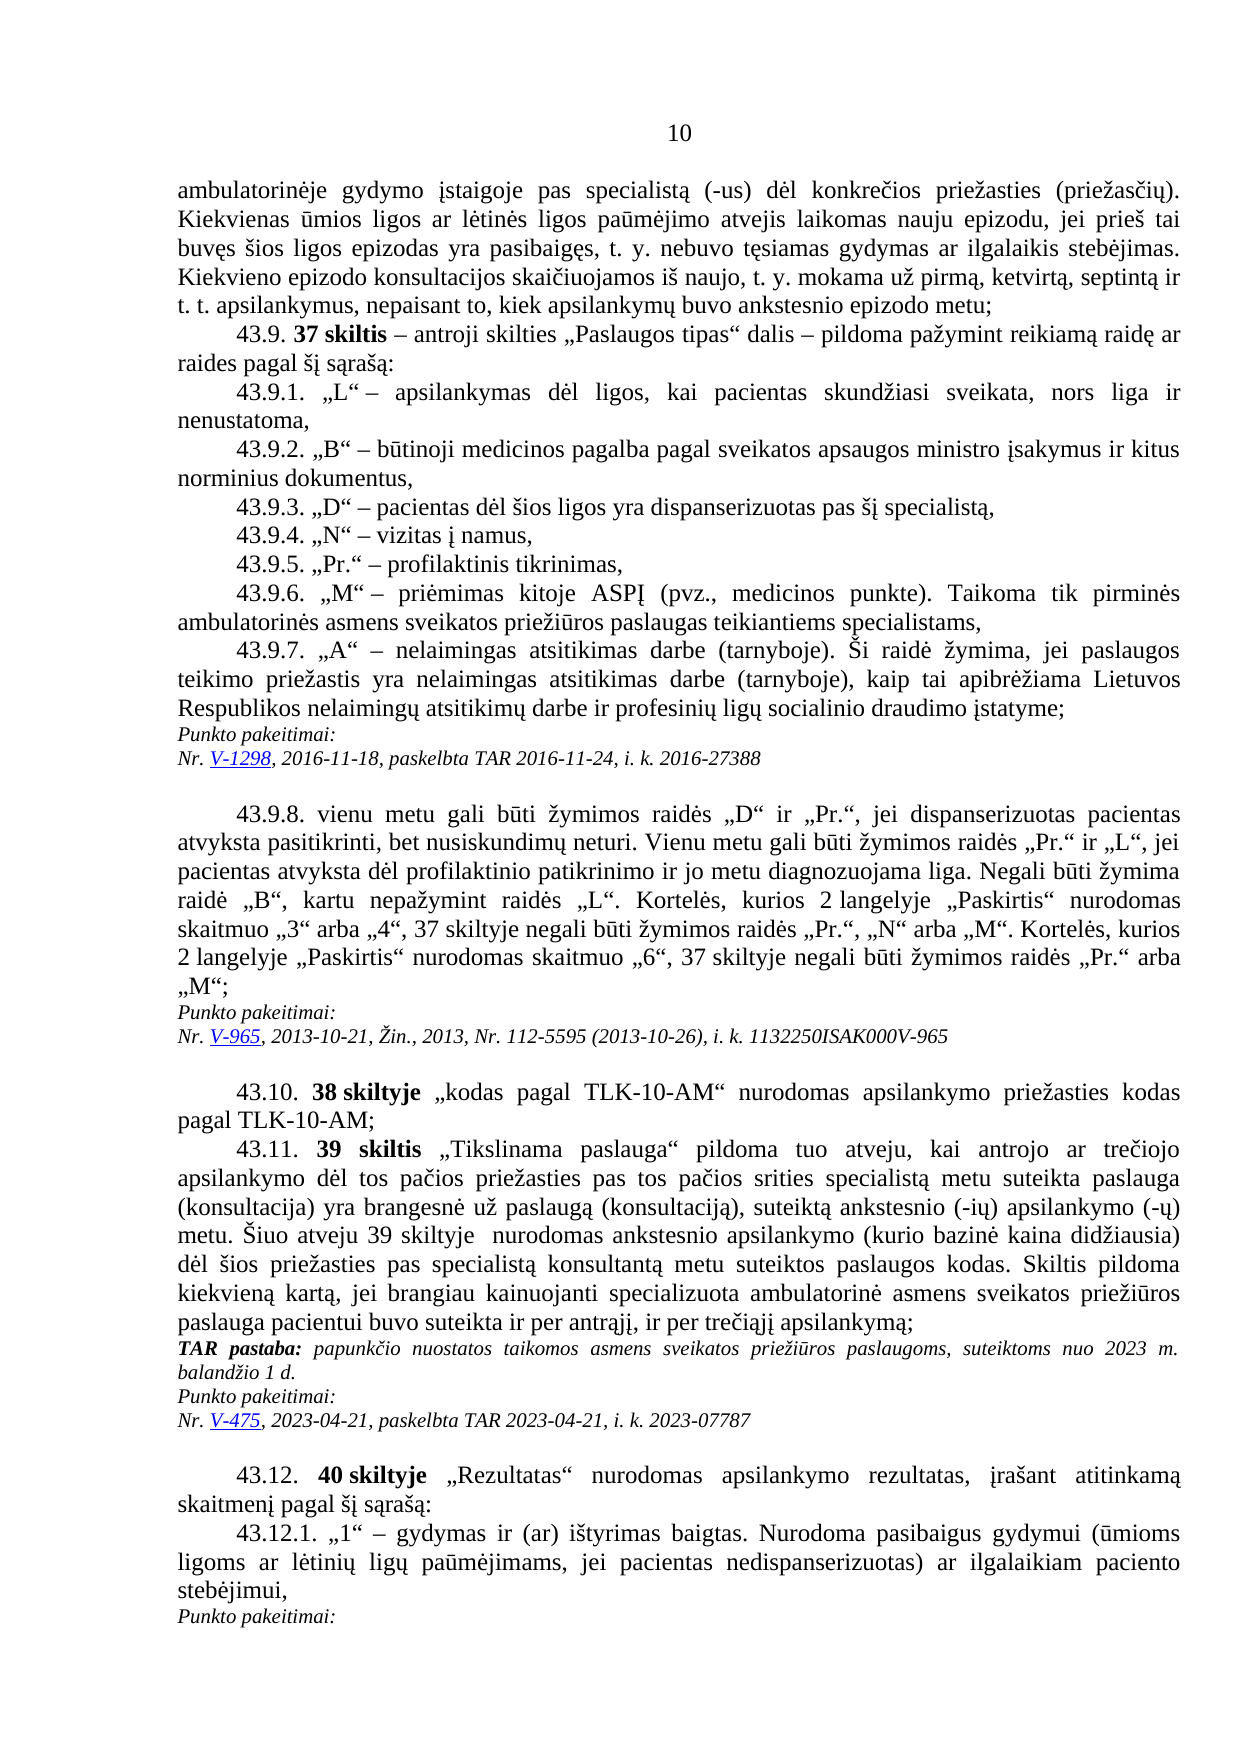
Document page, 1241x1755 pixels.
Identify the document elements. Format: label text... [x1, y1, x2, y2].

text 43.12.1. „1“ – gydymas ir (ar) ištyrimas baigtas. Nurodoma pasibaigus gydymui (ūmioms ligoms ar lėtinių ligų paūmėjimams, jei pacientas nedispanserizuotas) ar ilgalaikiam paciento stebėjimui, [177, 1518, 1181, 1604]
text TAR pastaba: papunkčio nuostatos taikomos asmens sveikatos priežiūros paslaugoms, suteiktoms nuo 2023 m. balandžio 1 d. [177, 1336, 1181, 1384]
text Punkto pakeitimai: [177, 722, 1181, 746]
text ambulatorinėje gydymo įstaigoje pas specialistą (-us) dėl konkrečios priežasties (priežasčių). Kiekvienas ūmios ligos ar lėtinės ligos paūmėjimo atvejis laikomas nauju epizodu, jei prieš tai buvęs šios ligos epizodas yra pasibaigęs, t. y. nebuvo tęsiamas gydymas ar ilgalaikis stebėjimas. Kiekvieno epizodo konsultacijos skaičiuojamos iš naujo, t. y. mokama už pirmą, ketvirtą, septintą ir t. t. apsilankymus, nepaisant to, kiek apsilankymų buvo ankstesnio epizodo metu; [177, 176, 1181, 319]
text 43.12. 40 skiltyje „Rezultatas“ nurodomas apsilankymo rezultatas, įrašant atitinkamą skaitmenį pagal šį sąrašą: [177, 1461, 1181, 1518]
text 43.9.7. „A“ – nelaimingas atsitikimas darbe (tarnyboje). Ši raidė žymima, jei paslaugos teikimo priežastis yra nelaimingas atsitikimas darbe (tarnyboje), kaip tai apibrėžiama Lietuvos Respublikos nelaimingų atsitikimų darbe ir profesinių ligų socialinio draudimo įstatyme; [177, 636, 1181, 722]
text 43.9.8. vienu metu gali būti žymimos raidės „D“ ir „Pr.“, jei dispanserizuotas pacientas atvyksta pasitikrinti, bet nusiskundimų neturi. Vienu metu gali būti žymimos raidės „Pr.“ ir „L“, jei pacientas atvyksta dėl profilaktinio patikrinimo ir jo metu diagnozuojama liga. Negali būti žymima raidė „B“, kartu nepažymint raidės „L“. Kortelės, kurios 2 langelyje „Paskirtis“ nurodomas skaitmuo „3“ arba „4“, 37 skiltyje negali būti žymimos raidės „Pr.“, „N“ arba „M“. Kortelės, kurios 2 langelyje „Paskirtis“ nurodomas skaitmuo „6“, 37 skiltyje negali būti žymimos raidės „Pr.“ arba „M“; [177, 799, 1181, 1000]
text Nr. V-965, 2013-10-21, Žin., 2013, Nr. 112-5595 (2013-10-26), i. k. 1132250ISAK000V-965 [177, 1024, 1181, 1048]
text 43.9.2. „B“ – būtinoji medicinos pagalba pagal sveikatos apsaugos ministro įsakymus ir kitus norminius dokumentus, [177, 434, 1181, 492]
text 43.9.6. „M“ – priėmimas kitoje ASPĮ (pvz., medicinos punkte). Taikoma tik pirminės ambulatorinės asmens sveikatos priežiūros paslaugas teikiantiems specialistams, [177, 578, 1181, 636]
text 43.9.3. „D“ – pacientas dėl šios ligos yra dispanserizuotas pas šį specialistą, [177, 492, 1181, 521]
text Punkto pakeitimai: [177, 1384, 1181, 1408]
text Punkto pakeitimai: [177, 1000, 1181, 1024]
text 43.9.4. „N“ – vizitas į namus, [177, 521, 1181, 549]
text 43.9.5. „Pr.“ – profilaktinis tikrinimas, [177, 549, 1181, 578]
text 43.10. 38 skiltyje „kodas pagal TLK-10-AM“ nurodomas apsilankymo priežasties kodas pagal TLK-10-AM; [177, 1077, 1181, 1134]
text Nr. V-475, 2023-04-21, paskelbta TAR 2023-04-21, i. k. 2023-07787 [177, 1408, 1181, 1432]
text Nr. V-1298, 2016-11-18, paskelbta TAR 2016-11-24, i. k. 2016-27388 [177, 746, 1181, 770]
text 43.9. 37 skiltis – antroji skilties „Paslaugos tipas“ dalis – pildoma pažymint reikiamą raidę ar raides pagal šį sąrašą: [177, 319, 1181, 377]
text 43.9.1. „L“ – apsilankymas dėl ligos, kai pacientas skundžiasi sveikata, nors liga ir nenustatoma, [177, 377, 1181, 434]
text Punkto pakeitimai: [177, 1604, 1181, 1628]
text 43.11. 39 skiltis „Tikslinama paslauga“ pildoma tuo atveju, kai antrojo ar trečiojo apsilankymo dėl tos pačios priežasties pas tos pačios srities specialistą metu suteikta paslauga (konsultacija) yra brangesnė už paslaugą (konsultaciją), suteiktą ankstesnio (-ių) apsilankymo (-ų) metu. Šiuo atveju 39 skiltyje nurodomas ankstesnio apsilankymo (kurio bazinė kaina didžiausia) dėl šios priežasties pas specialistą konsultantą metu suteiktos paslaugos kodas. Skiltis pildoma kiekvieną kartą, jei brangiau kainuojanti specializuota ambulatorinė asmens sveikatos priežiūros paslauga pacientui buvo suteikta ir per antrąjį, ir per trečiąjį apsilankymą; [177, 1134, 1181, 1336]
